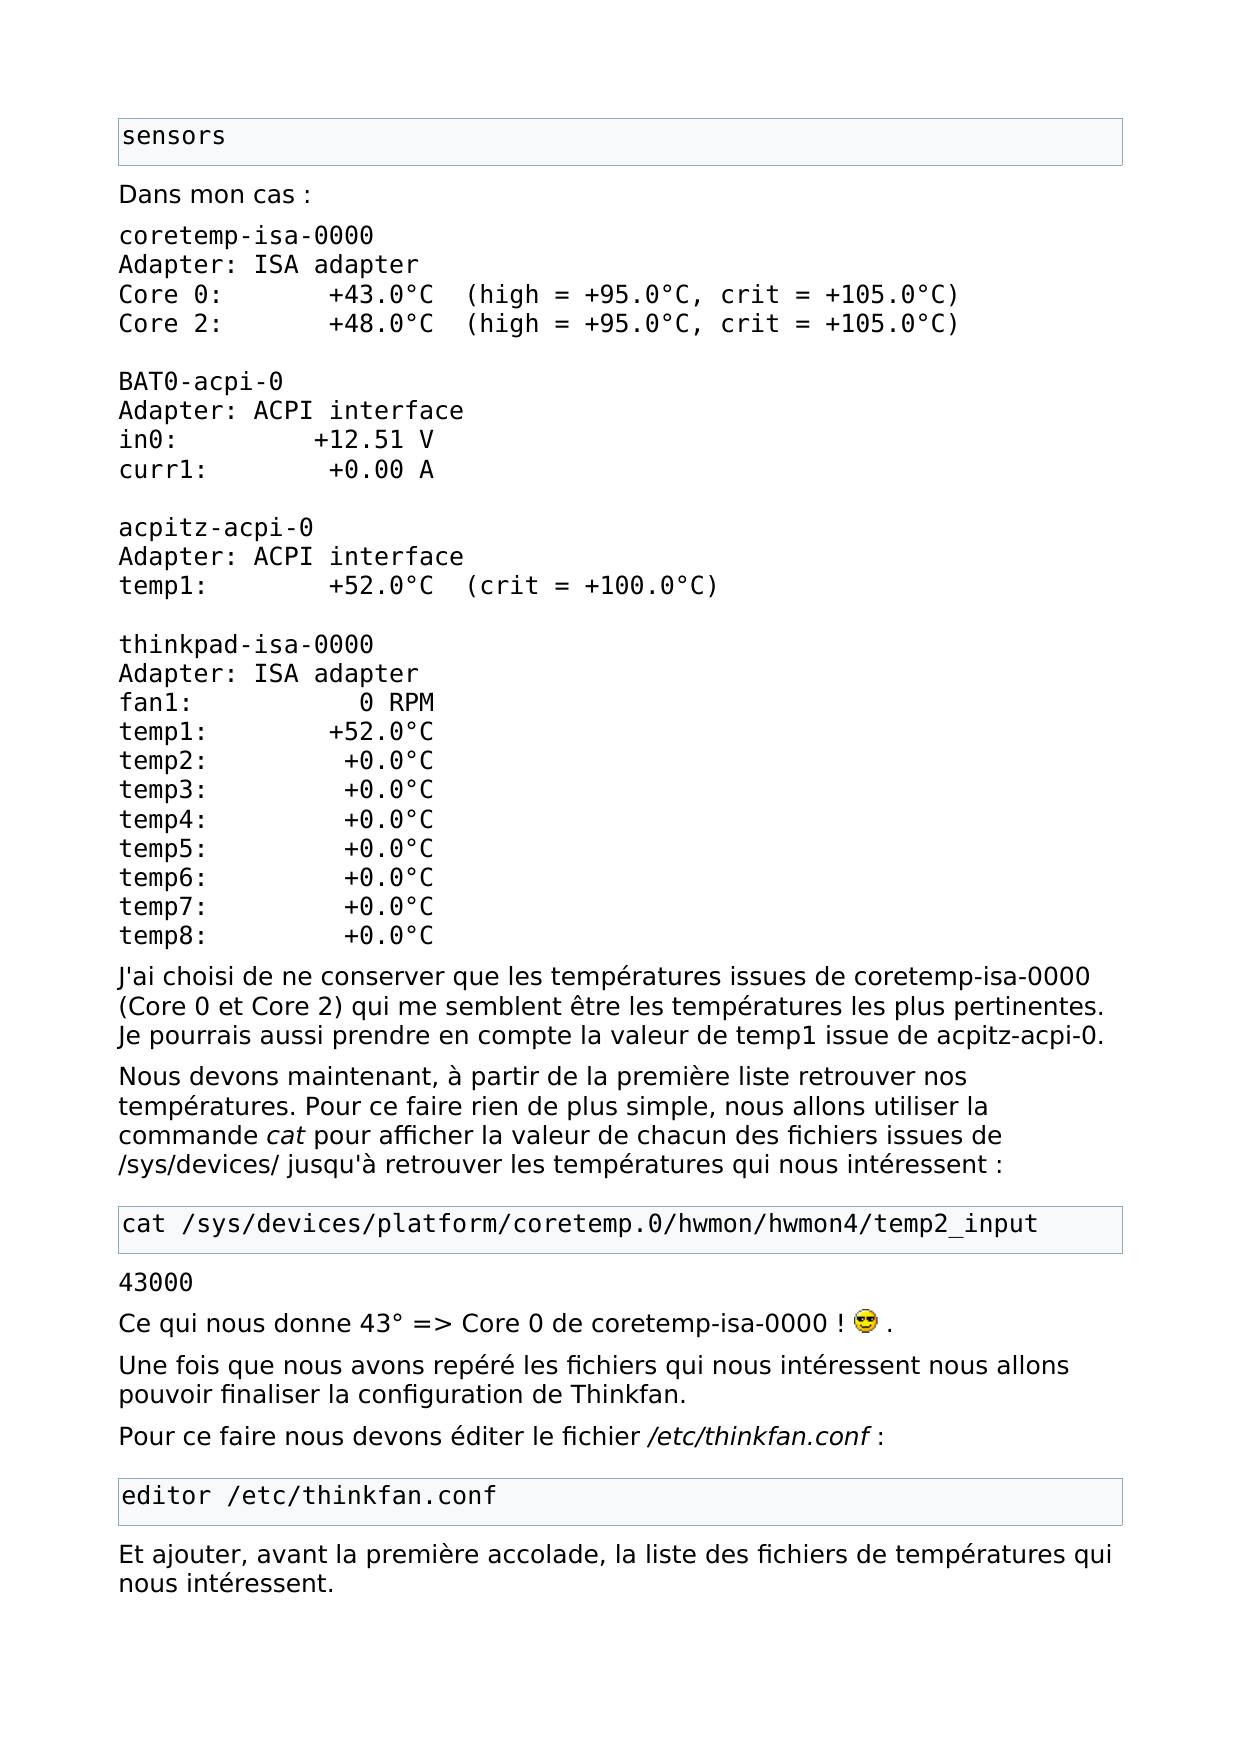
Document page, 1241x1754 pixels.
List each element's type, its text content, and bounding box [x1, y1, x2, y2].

table_header sensors [119, 119, 1122, 165]
text Nous devons maintenant, à partir de la première liste retrouver nos températures. Pour ce faire rien de plus simple, nous allons utiliser la commande cat pour afficher la valeur de chacun des fichiers issues de /sys/devices/ jusqu'à retrouver les températures qui nous intéressent : [118, 1062, 1122, 1179]
table_header cat /sys/devices/platform/coretemp.0/hwmon/hwmon4/temp2_input [119, 1207, 1122, 1253]
text coretemp-isa-0000 Adapter: ISA adapter Core 0: +43.0°C (high = +95.0°C, crit = +105.0°C) Core 2: +48.0°C (high = +95.0°C, crit = +105.0°C) BAT0-acpi-0 Adapter: ACPI interface in0: +12.51 V curr1: +0.00 A acpitz-acpi-0 Adapter: ACPI interface temp1: +52.0°C (crit = +100.0°C) thinkpad-isa-0000 Adapter: ISA adapter fan1: 0 RPM temp1: +52.0°C temp2: +0.0°C temp3: +0.0°C temp4: +0.0°C temp5: +0.0°C temp6: +0.0°C temp7: +0.0°C temp8: +0.0°C [118, 222, 1122, 951]
text Dans mon cas : [118, 180, 1122, 209]
text 43000 [118, 1268, 1122, 1297]
table_header editor /etc/thinkfan.conf [119, 1479, 1122, 1525]
text J'ai choisi de ne conserver que les températures issues de coretemp-isa-0000 (Core 0 et Core 2) qui me semblent être les températures les plus pertinentes. Je pourrais aussi prendre en compte la valeur de temp1 issue de acpitz-acpi-0. [118, 962, 1122, 1050]
text Pour ce faire nous devons éditer le fichier /etc/thinkfan.conf : [118, 1422, 1122, 1451]
text Ce qui nous donne 43° => Core 0 de coretemp-isa-0000 ! . [118, 1309, 1122, 1338]
picture [854, 1309, 878, 1333]
text Et ajouter, avant la première accolade, la liste des fichiers de températures qui nous intéressent. [118, 1540, 1122, 1598]
text Une fois que nous avons repéré les fichiers qui nous intéressent nous allons pouvoir finaliser la configuration de Thinkfan. [118, 1351, 1122, 1409]
